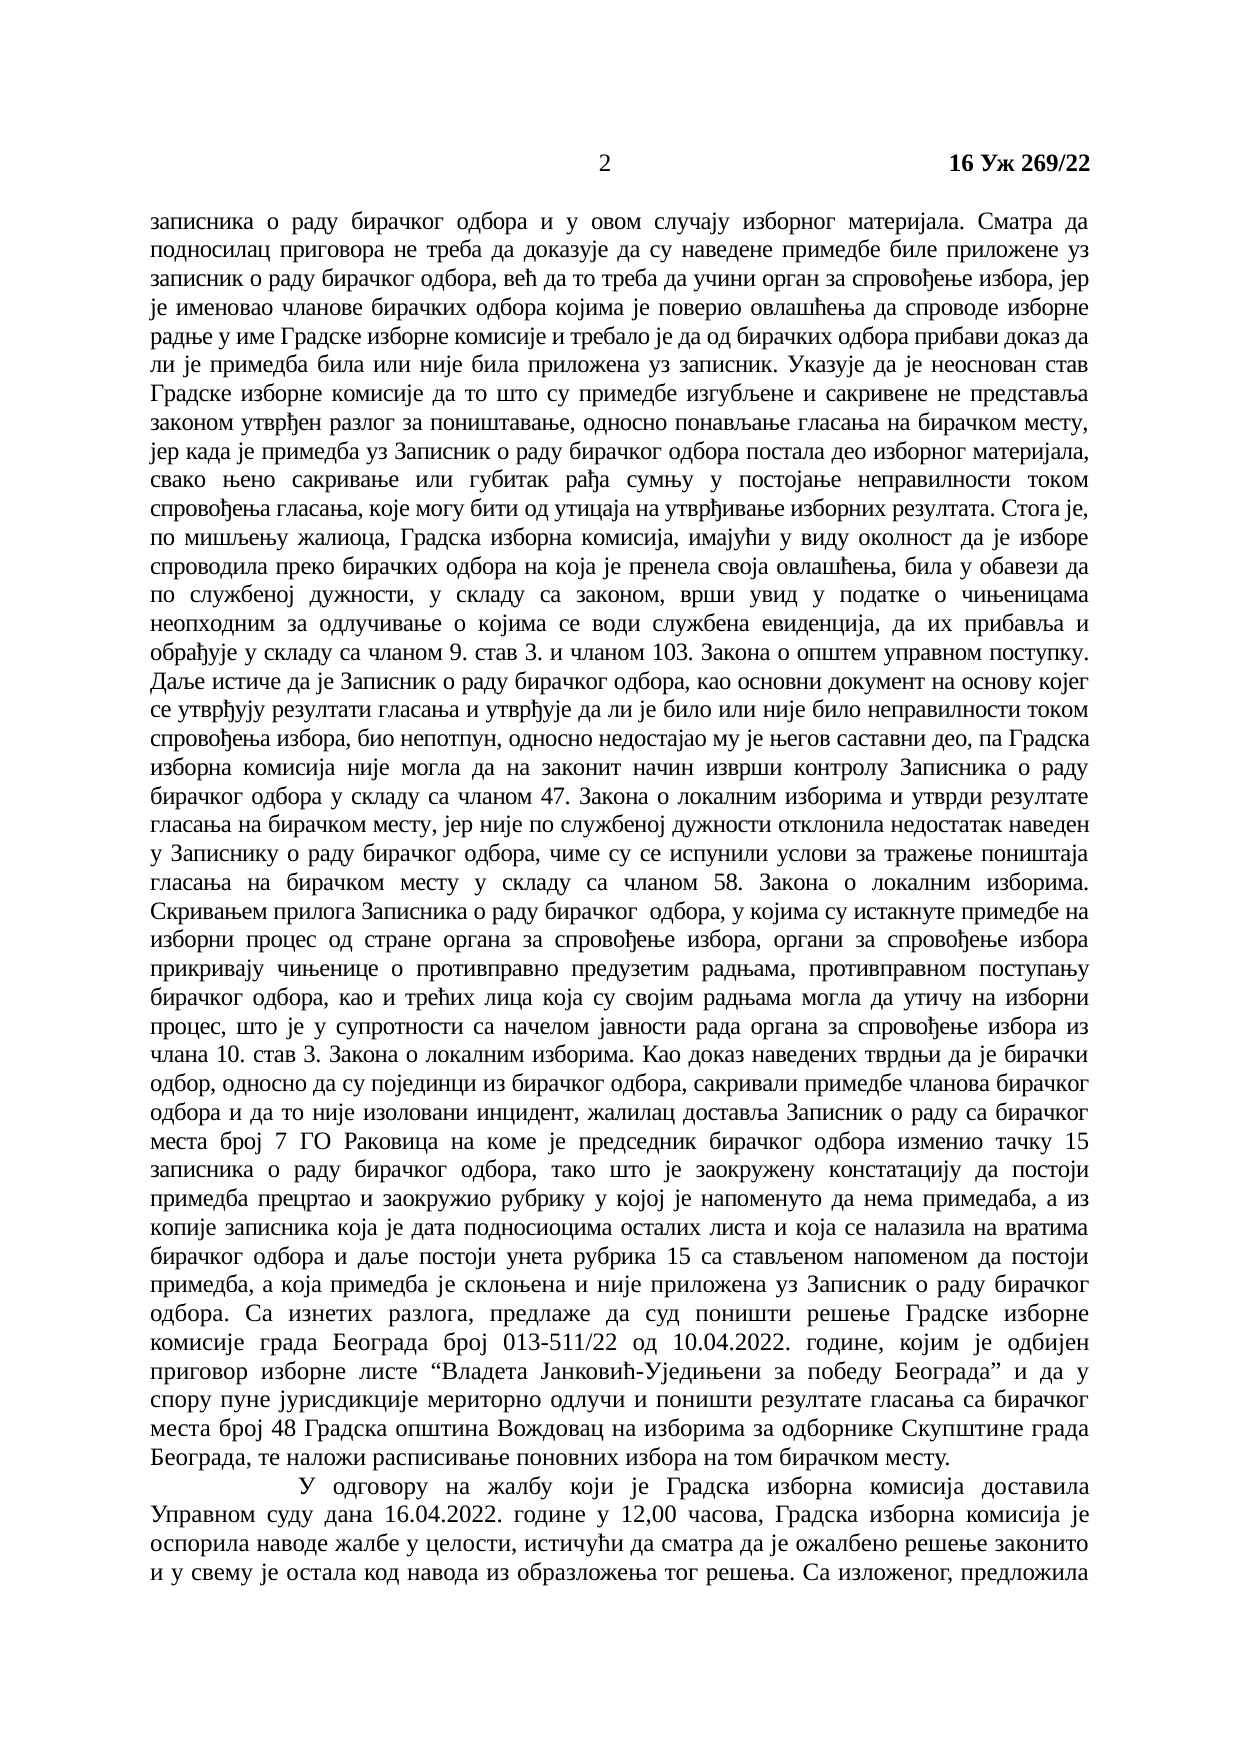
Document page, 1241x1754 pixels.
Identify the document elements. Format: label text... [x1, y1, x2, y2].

text записника о раду бирачког одбора и у овом случају изборног материјала. Сматра да подносилац приговора не треба да доказује да су наведене примедбе биле приложене уз записник о раду бирачког одбора, већ да то треба да учини орган за спровођење избора, јер је именовао чланове бирачких одбора којима је поверио овлашћења да спроводе изборне радње у име Градске изборне комисије и требало је да од бирачких одбора прибави доказ да ли је примедба била или није била приложена уз записник. Указује да је неоснован став Градске изборне комисије да то што су примедбе изгубљене и сакривене не представља законом утврђен разлог за поништавање, односно понављање гласања на бирачком месту, јер када је примедба уз Записник о раду бирачког одбора постала део изборног материјала, свако њено сакривање или губитак рађа сумњу у постојање неправилности током спровођења гласања, које могу бити од утицаја на утврђивање изборних резултата. Стога је, по мишљењу жалиоца, Градска изборна комисија, имајући у виду околност да је изборе спроводила преко бирачких одбора на која је пренела своја овлашћења, била у обавези да по службеној дужности, у складу са законом, врши увид у податке о чињеницама неопходним за одлучивање о којима се води службена евиденција, да их прибавља и обрађује у складу са чланом 9. став 3. и чланом 103. Закона о општем управном поступку. Даље истиче да је Записник о раду бирачког одбора, као основни документ на основу којег се утврђују резултати гласања и утврђује да ли је било или није било неправилности током спровођења избора, био непотпун, односно недостајао му је његов саставни део, па Градска изборна комисија није могла да на законит начин изврши контролу Записника о раду бирачког одбора у складу са чланом 47. Закона о локалним изборима и утврди резултате гласања на бирачком месту, јер није по службеној дужности отклонила недостатак наведен у Записнику о раду бирачког одбора, чиме су се испунили услови за тражење поништаја гласања на бирачком месту у складу са чланом 58. Закона о локалним изборима. Скривањем прилога Записника о раду бирачког одбора, у којима су истакнуте примедбе на изборни процес од стране органа за спровођење избора, органи за спровођење избора прикривају чињенице о противправно предузетим радњама, противправном поступању бирачког одбора, као и трећих лица која су својим радњама могла да утичу на изборни процес, што је у супротности са начелом јавности рада органа за спровођење избора из члана 10. став 3. Закона о локалним изборима. Као доказ наведених тврдњи да је бирачки одбор, односно да су појединци из бирачког одбора, сакривали примедбе чланова бирачког одбора и да то није изоловани инцидент, жалилац доставља Записник о раду са бирачког места број 7 ГО Раковица на коме је председник бирачког одбора изменио тачку 15 записника о раду бирачког одбора, тако што је заокружену констатацију да постоји примедба прецртао и заокружио рубрику у којој је напоменуто да нема примедаба, а из копије записника која је дата подносиоцима осталих листа и која се налазила на вратима бирачког одбора и даље постоји унета рубрика 15 са стављеном напоменом да постоји примедба, а која примедба је склоњена и није приложена уз Записник о раду бирачког одбора. Са изнетих разлога, предлаже да суд поништи решење Градске изборне комисије града Београда број 013-511/22 од 10.04.2022. године, којим је одбијен приговор изборне листе “Владета Јанковић-Уједињени за победу Београда” и да у спору пуне јурисдикције мериторно одлучи и поништи резултате гласања са бирачког места број 48 Градска општина Вождовац на изборима за одборнике Скупштине града Београда, те наложи расписивање поновних избора на том бирачком месту. [150, 206, 1090, 1471]
text У одговору на жалбу који је Градска изборна комисија доставила Управном суду дана 16.04.2022. године у 12,00 часова, Градска изборна комисија је оспорила наводе жалбе у целости, истичући да сматра да је ожалбено решење законито и у свему је остала код навода из образложења тог решења. Са изложеног, предложила [150, 1471, 1090, 1586]
